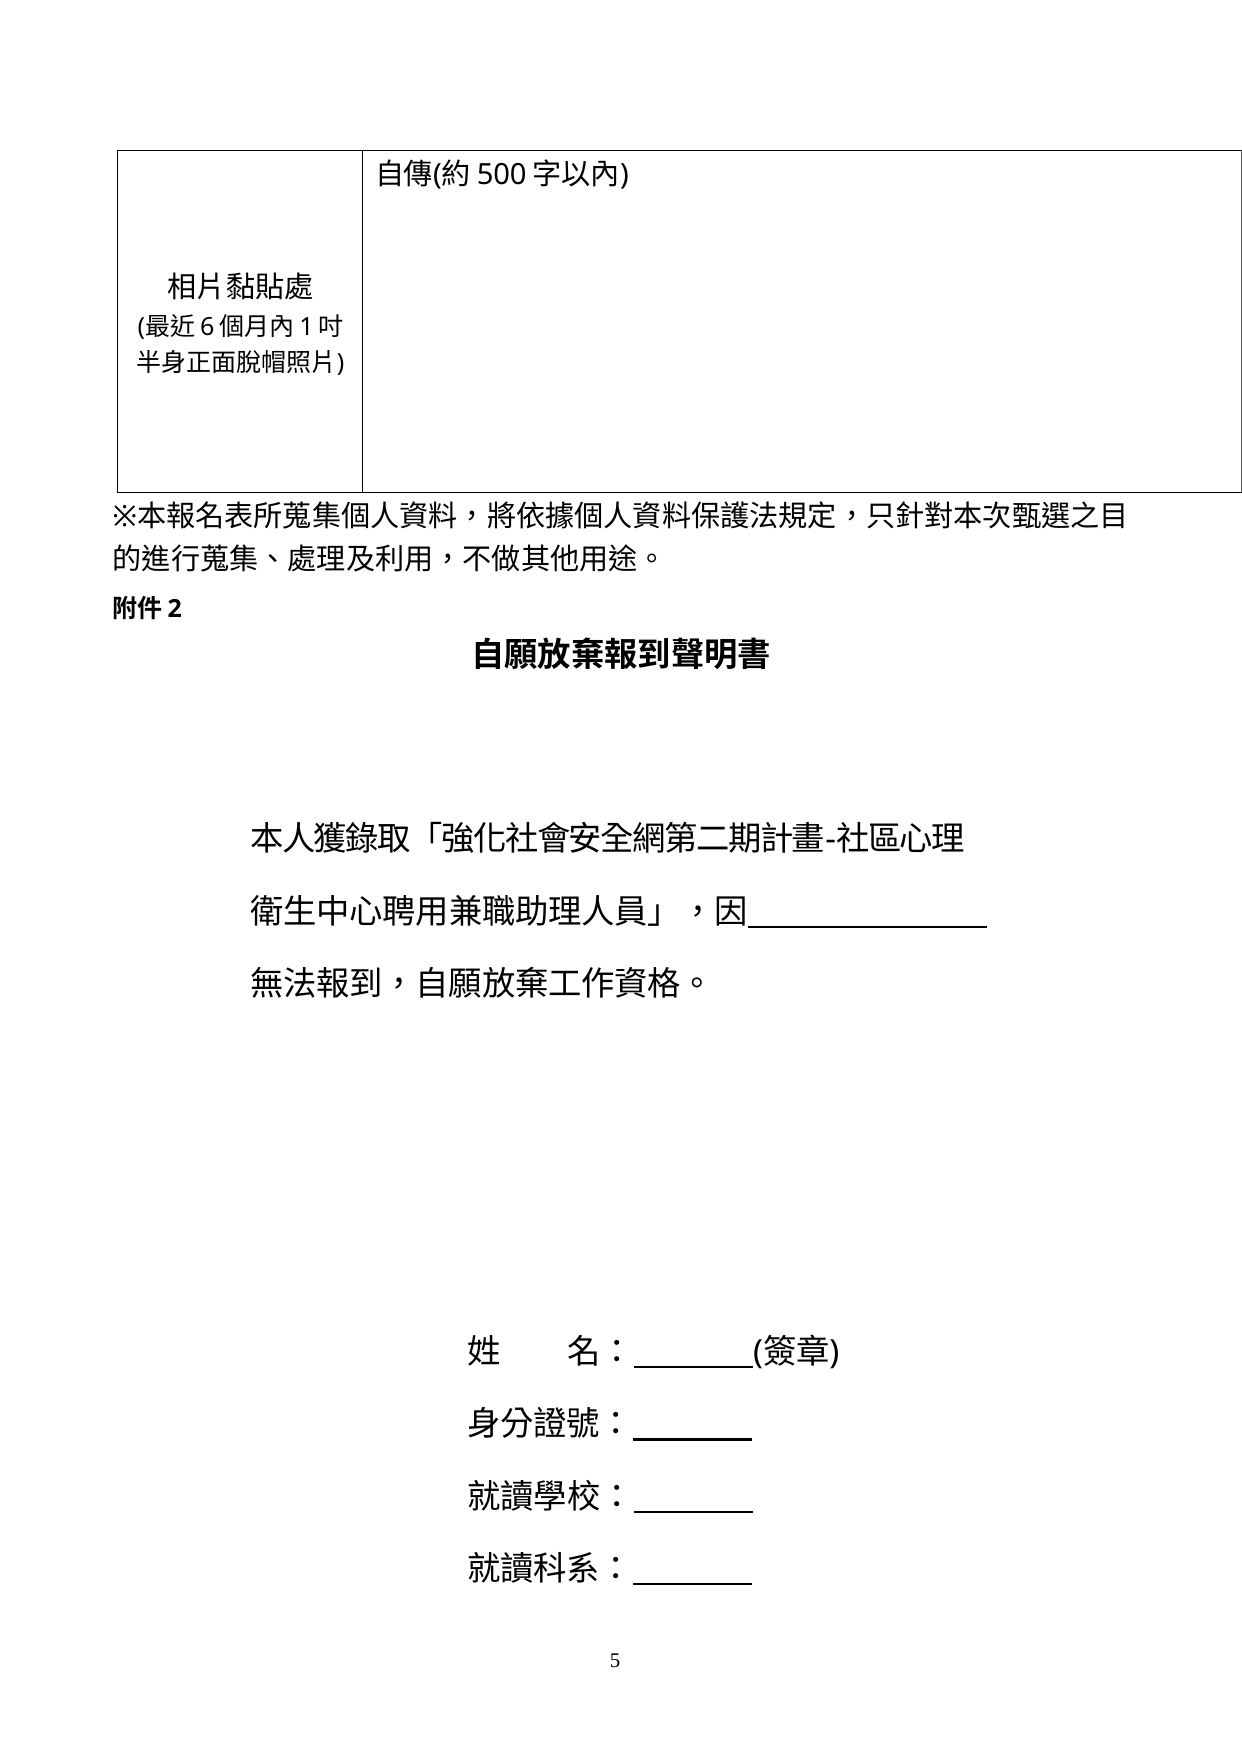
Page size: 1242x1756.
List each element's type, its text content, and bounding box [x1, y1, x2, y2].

text 本人獲錄取「強化社會安全網第二期計畫-社區心理衛生中心聘用兼職助理人員」，因 無法報到，自願放棄工作資格。 [250, 812, 992, 1005]
text 姓名： (簽章) [467, 1324, 1129, 1373]
table_cell 自傳(約500字以內) [363, 151, 1241, 492]
text 就讀科系： [467, 1542, 1129, 1590]
text 附件2 [112, 578, 1129, 628]
text 身分證號： [467, 1397, 1129, 1445]
table_cell 相片黏貼處 (最近6個月內1吋半身正面脫帽照片) [118, 151, 362, 492]
text 自願放棄報到聲明書 [112, 628, 1129, 676]
text 就讀學校： [467, 1469, 1129, 1518]
text ※本報名表所蒐集個人資料，將依據個人資料保護法規定，只針對本次甄選之目的進行蒐集、處理及利用，不做其他用途。 [112, 493, 1129, 578]
